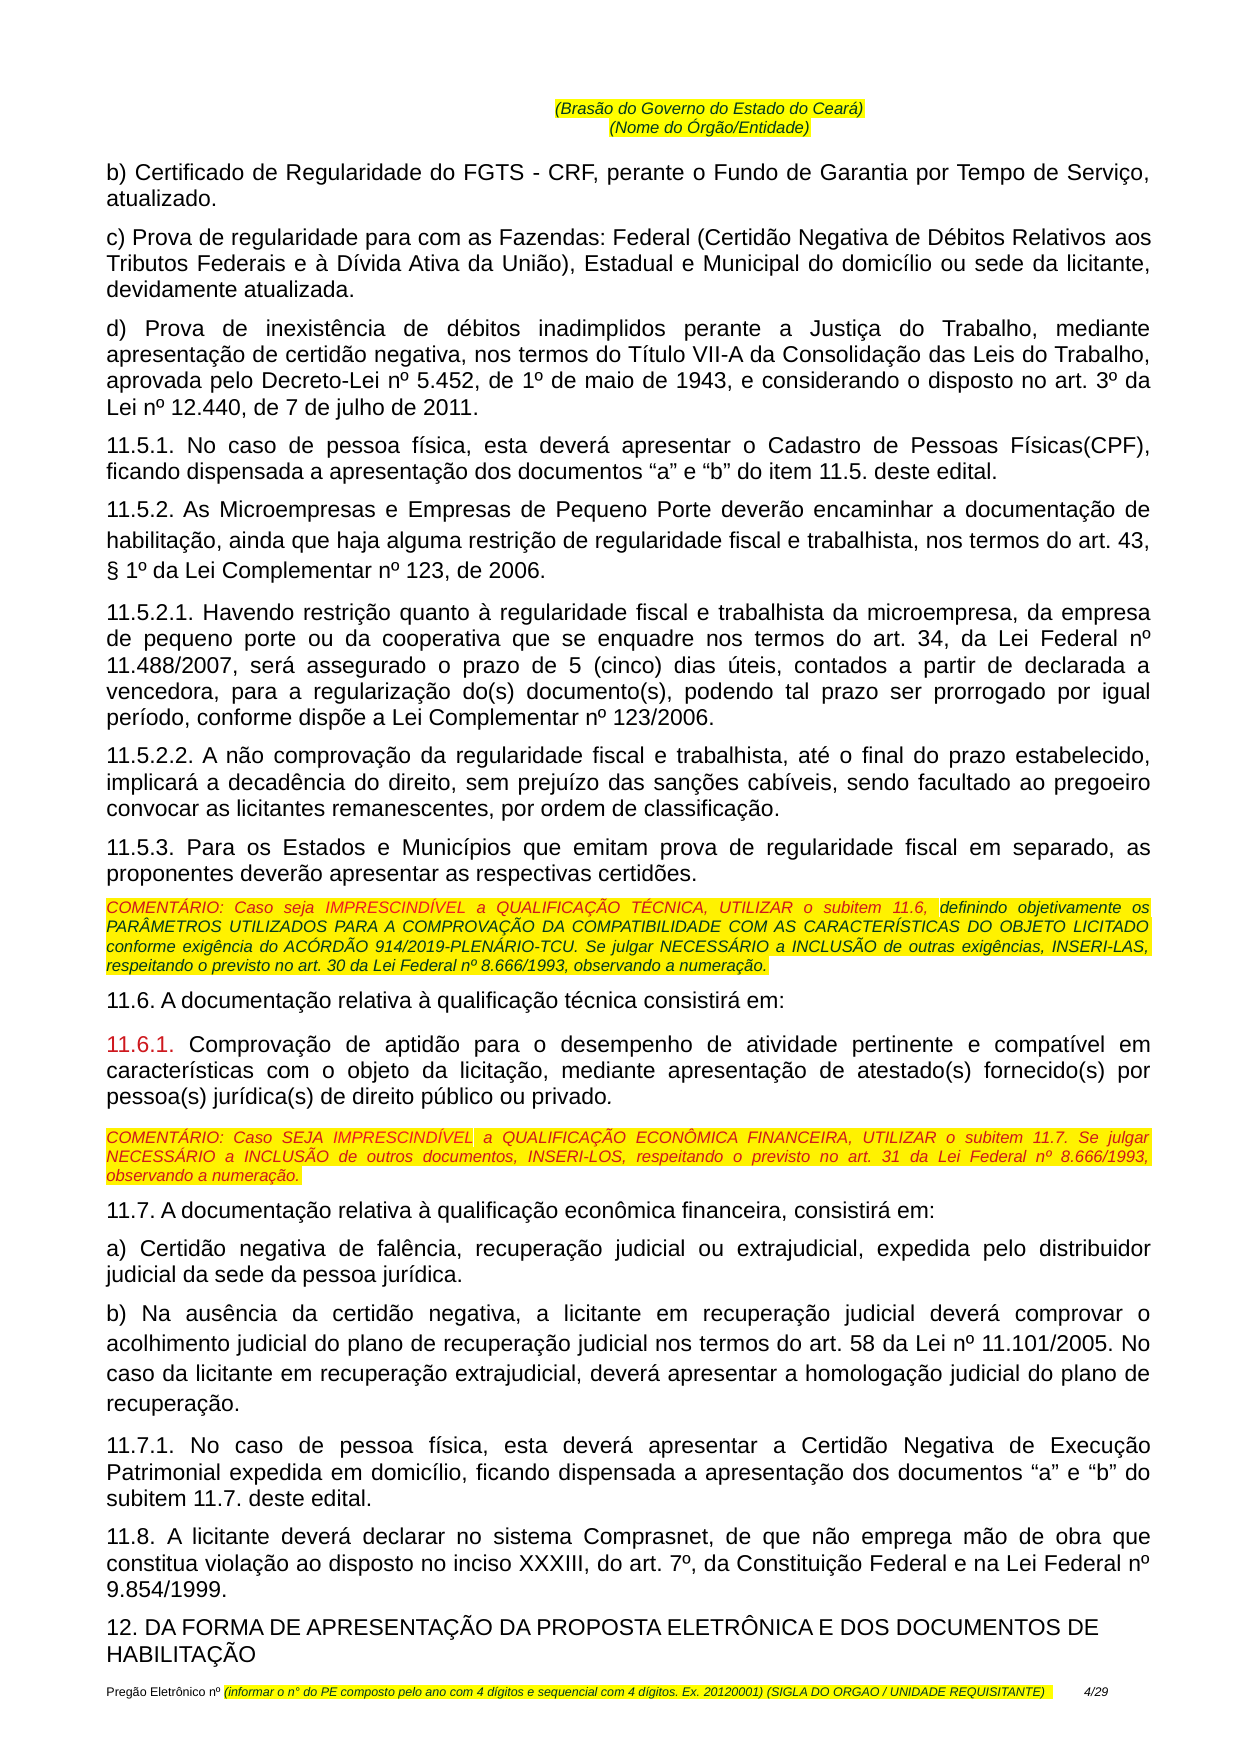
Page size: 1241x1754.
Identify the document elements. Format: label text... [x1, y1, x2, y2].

text COMENTÁRIO: Caso SEJA IMPRESCINDÍVEL a QUALIFICAÇÃO ECONÔMICA FINANCEIRA, UTILIZAR o subitem 11.7. Se julgar NECESSÁRIO a INCLUSÃO de outros documentos, INSERI-LOS, respeitando o previsto no art. 31 da Lei Federal nº 8.666/1993, observando a numeração. [106, 1127, 1152, 1185]
text 11.5.2.1. Havendo restrição quanto à regularidade fiscal e trabalhista da microempresa, da empresa de pequeno porte ou da cooperativa que se enquadre nos termos do art. 34, da Lei Federal nº 11.488/2007, será assegurado o prazo de 5 (cinco) dias úteis, contados a partir de declarada a vencedora, para a regularização do(s) documento(s), podendo tal prazo ser prorrogado por igual período, conforme dispõe a Lei Complementar nº 123/2006. [106, 599, 1152, 731]
text a) Certidão negativa de falência, recuperação judicial ou extrajudicial, expedida pelo distribuidor judicial da sede da pessoa jurídica. [106, 1235, 1152, 1288]
text 11.5.2.2. A não comprovação da regularidade fiscal e trabalhista, até o final do prazo estabelecido, implicará a decadência do direito, sem prejuízo das sanções cabíveis, sendo facultado ao pregoeiro convocar as licitantes remanescentes, por ordem de classificação. [106, 742, 1152, 822]
text COMENTÁRIO: Caso seja IMPRESCINDÍVEL a QUALIFICAÇÃO TÉCNICA, UTILIZAR o subitem 11.6, definindo objetivamente os PARÂMETROS UTILIZADOS PARA A COMPROVAÇÃO DA COMPATIBILIDADE COM AS CARACTERÍSTICAS DO OBJETO LICITADO conforme exigência do ACÓRDÃO 914/2019-PLENÁRIO-TCU. Se julgar NECESSÁRIO a INCLUSÃO de outras exigências, INSERI-LAS, respeitando o previsto no art. 30 da Lei Federal nº 8.666/1993, observando a numeração. [106, 898, 1152, 975]
text 11.5.1. No caso de pessoa física, esta deverá apresentar o Cadastro de Pessoas Físicas(CPF), ficando dispensada a apresentação dos documentos “a” e “b” do item 11.5. deste edital. [106, 432, 1152, 484]
text 11.7. A documentação relativa à qualificação econômica financeira, consistirá em: [106, 1197, 1152, 1223]
text 11.7.1. No caso de pessoa física, esta deverá apresentar a Certidão Negativa de Execução Patrimonial expedida em domicílio, ficando dispensada a apresentação dos documentos “a” e “b” do subitem 11.7. deste edital. [106, 1432, 1152, 1511]
text 11.6. A documentação relativa à qualificação técnica consistirá em: [106, 987, 1152, 1013]
list 11.5.2. As Microempresas e Empresas de Pequeno Porte deverão encaminhar a documentação de habilitação, ainda que haja alguma restrição de regularidade fiscal e trabalhista, nos termos do art. 43, § 1º da Lei Complementar nº 123, de 2006. [106, 496, 1152, 583]
text c) Prova de regularidade para com as Fazendas: Federal (Certidão Negativa de Débitos Relativos aos Tributos Federais e à Dívida Ativa da União), Estadual e Municipal do domicílio ou sede da licitante, devidamente atualizada. [106, 223, 1152, 303]
text d) Prova de inexistência de débitos inadimplidos perante a Justiça do Trabalho, mediante apresentação de certidão negativa, nos termos do Título VII-A da Consolidação das Leis do Trabalho, aprovada pelo Decreto-Lei nº 5.452, de 1º de maio de 1943, e considerando o disposto no art. 3º da Lei nº 12.440, de 7 de julho de 2011. [106, 314, 1152, 420]
text 11.5.3. Para os Estados e Municípios que emitam prova de regularidade fiscal em separado, as proponentes deverão apresentar as respectivas certidões. [106, 833, 1152, 886]
text b) Certificado de Regularidade do FGTS - CRF, perante o Fundo de Garantia por Tempo de Serviço, atualizado. [106, 159, 1152, 212]
text 11.6.1. Comprovação de aptidão para o desempenho de atividade pertinente e compatível em características com o objeto da licitação, mediante apresentação de atestado(s) fornecido(s) por pessoa(s) jurídica(s) de direito público ou privado. [106, 1031, 1152, 1110]
text 12. DA FORMA DE APRESENTAÇÃO DA PROPOSTA ELETRÔNICA E DOS DOCUMENTOS DE HABILITAÇÃO [106, 1614, 1152, 1667]
text 11.8. A licitante deverá declarar no sistema Comprasnet, de que não emprega mão de obra que constitua violação ao disposto no inciso XXXIII, do art. 7º, da Constituição Federal e na Lei Federal nº 9.854/1999. [106, 1523, 1152, 1602]
text b) Na ausência da certidão negativa, a licitante em recuperação judicial deverá comprovar o acolhimento judicial do plano de recuperação judicial nos termos do art. 58 da Lei nº 11.101/2005. No caso da licitante em recuperação extrajudicial, deverá apresentar a homologação judicial do plano de recuperação. [106, 1299, 1152, 1417]
